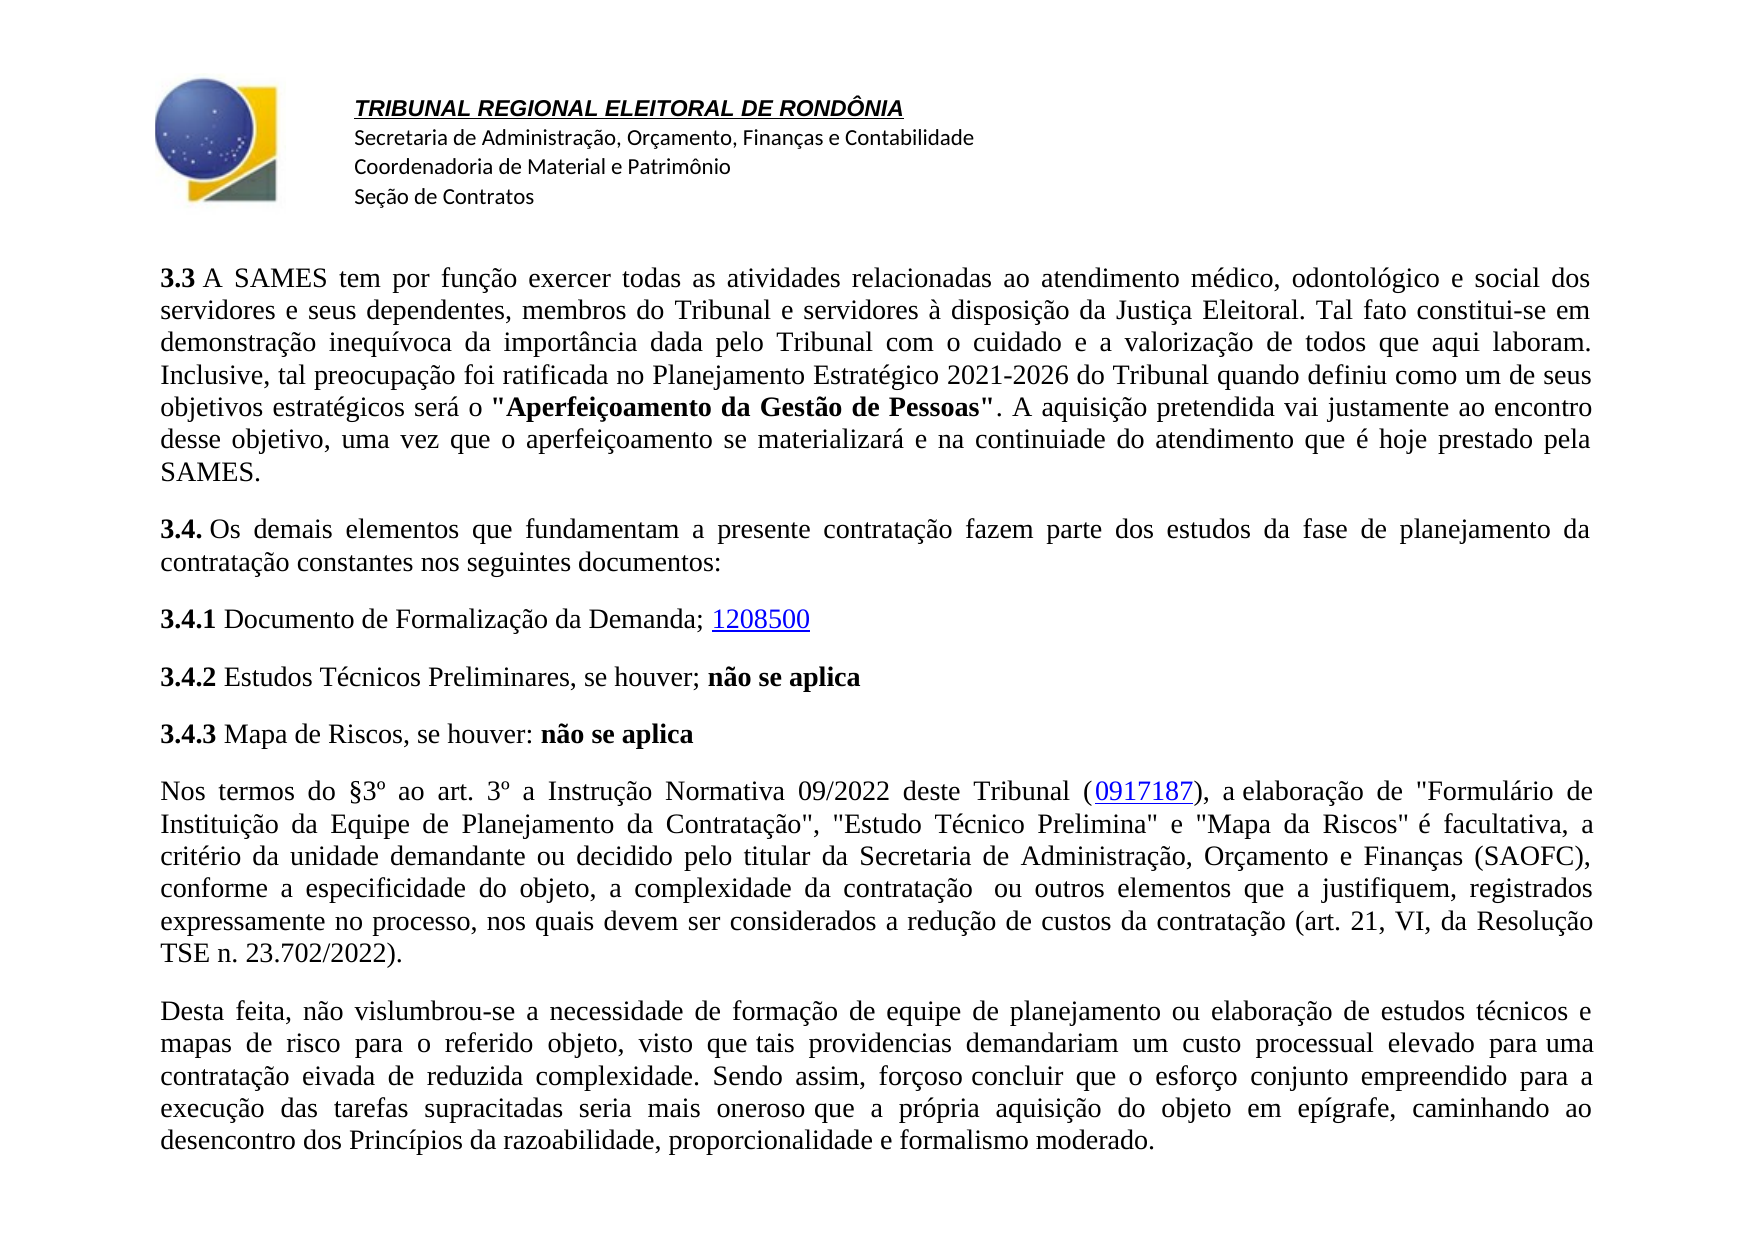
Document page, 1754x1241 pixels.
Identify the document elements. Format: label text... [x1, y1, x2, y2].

text 3.4.1 Documento de Formalização da Demanda; 1208500 [160, 602, 1594, 634]
text 3.4. Os demais elementos que fundamentam a presente contratação fazem parte dos estudos da fase de planejamento da contratação constantes nos seguintes documentos: [160, 512, 1594, 577]
text Nos termos do §3º ao art. 3º a Instrução Normativa 09/2022 deste Tribunal (0917187), a elaboração de "Formulário de Instituição da Equipe de Planejamento da Contratação", "Estudo Técnico Prelimina" e "Mapa da Riscos" é facultativa, a critério da unidade demandante ou decidido pelo titular da Secretaria de Administração, Orçamento e Finanças (SAOFC), conforme a especificidade do objeto, a complexidade da contratação ou outros elementos que a justifiquem, registrados expressamente no processo, nos quais devem ser considerados a redução de custos da contratação (art. 21, VI, da Resolução TSE n. 23.702/2022). [160, 774, 1594, 969]
text 3.4.3 Mapa de Riscos, se houver: não se aplica [160, 717, 1594, 749]
text 3.4.2 Estudos Técnicos Preliminares, se houver; não se aplica [160, 659, 1594, 692]
text Desta feita, não vislumbrou-se a necessidade de formação de equipe de planejamento ou elaboração de estudos técnicos e mapas de risco para o referido objeto, visto que tais providencias demandariam um custo processual elevado para uma contratação eivada de reduzida complexidade. Sendo assim, forçoso concluir que o esforço conjunto empreendido para a execução das tarefas supracitadas seria mais oneroso que a própria aquisição do objeto em epígrafe, caminhando ao desencontro dos Princípios da razoabilidade, proporcionalidade e formalismo moderado. [160, 994, 1594, 1156]
text 3.3 A SAMES tem por função exercer todas as atividades relacionadas ao atendimento médico, odontológico e social dos servidores e seus dependentes, membros do Tribunal e servidores à disposição da Justiça Eleitoral. Tal fato constitui-se em demonstração inequívoca da importância dada pelo Tribunal com o cuidado e a valorização de todos que aqui laboram. Inclusive, tal preocupação foi ratificada no Planejamento Estratégico 2021-2026 do Tribunal quando definiu como um de seus objetivos estratégicos será o "Aperfeiçoamento da Gestão de Pessoas". A aquisição pretendida vai justamente ao encontro desse objetivo, uma vez que o aperfeiçoamento se materializará e na continuiade do atendimento que é hoje prestado pela SAMES. [160, 261, 1594, 487]
